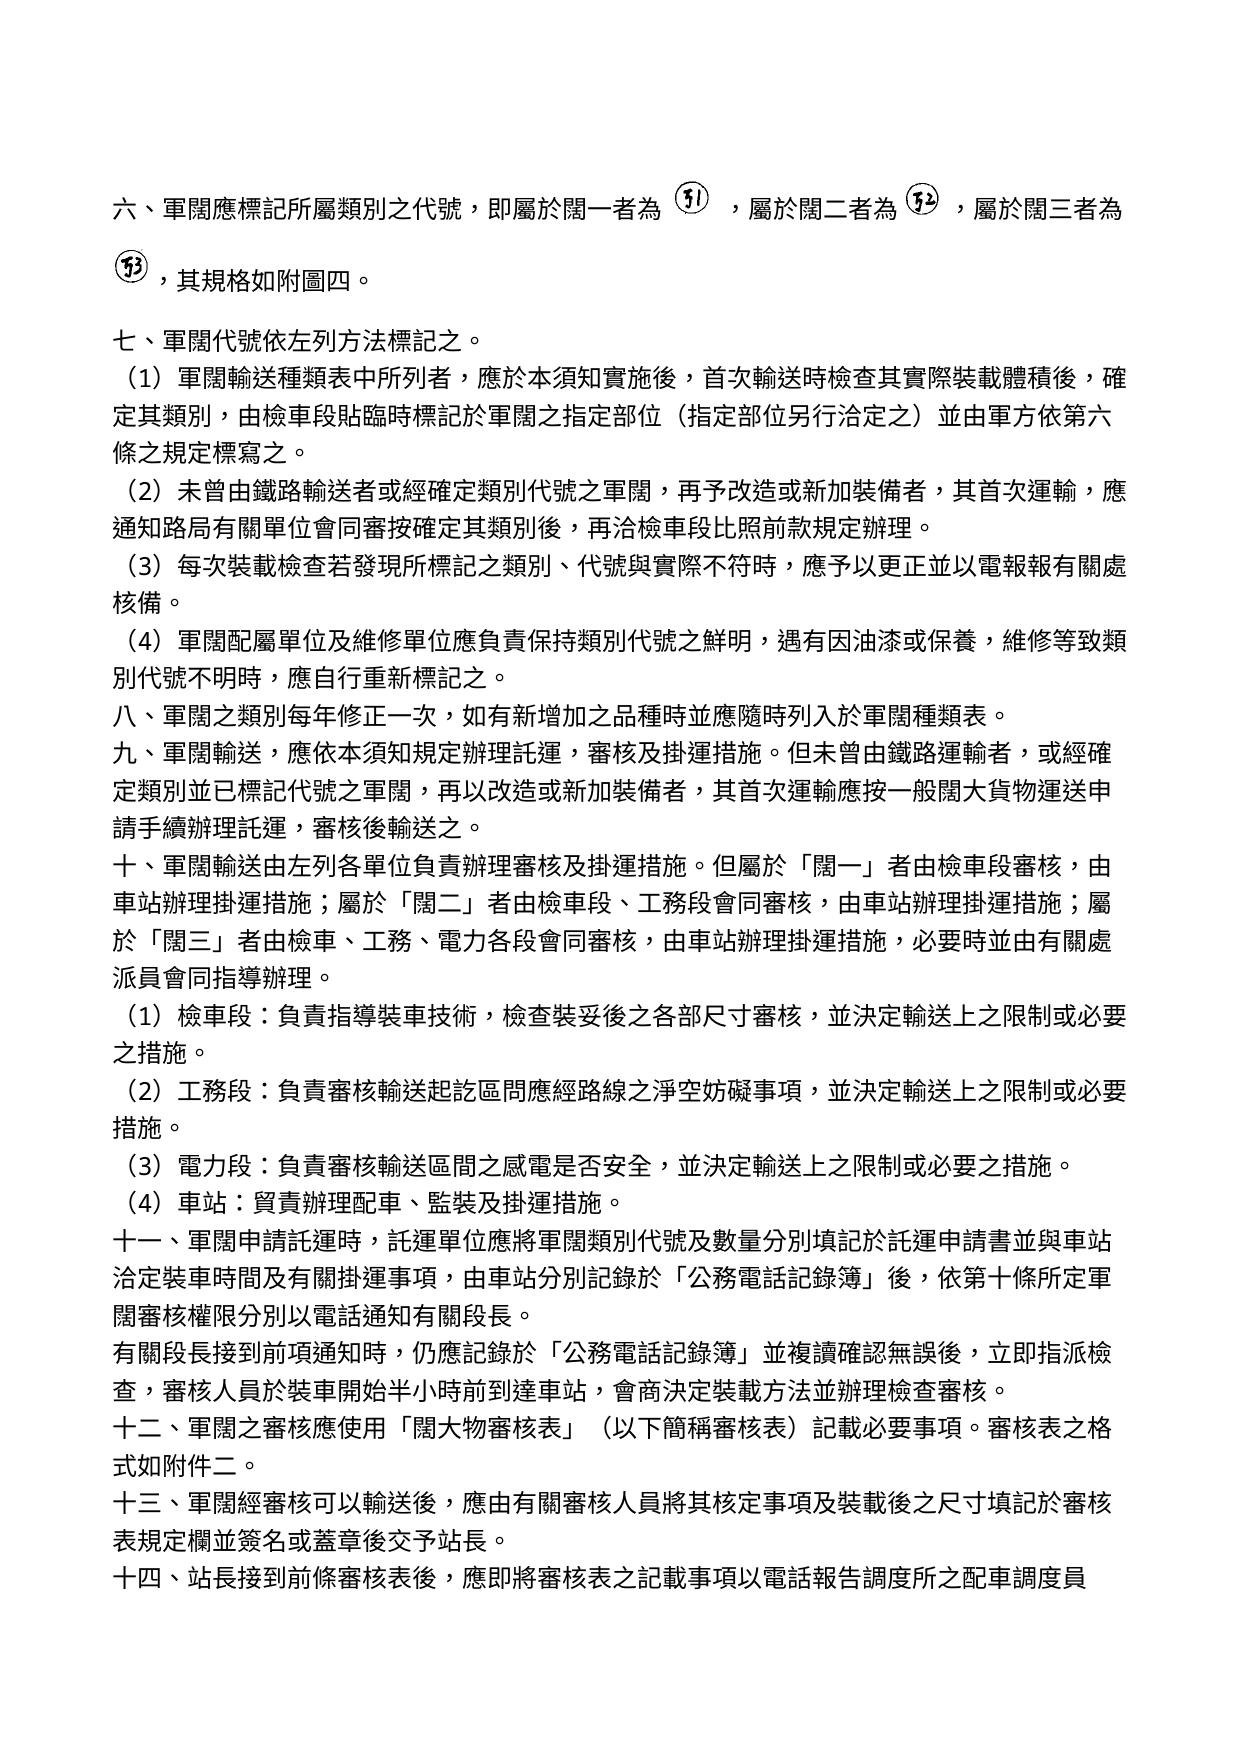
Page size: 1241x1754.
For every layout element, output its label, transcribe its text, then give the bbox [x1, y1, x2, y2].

text （2）工務段：負責審核輸送起訖區問應經路線之淨空妨礙事項，並決定輸送上之限制或必要措施。 [112, 1064, 1128, 1139]
text 十三、軍闊經審核可以輸送後，應由有關審核人員將其核定事項及裝載後之尺寸填記於審核表規定欄並簽名或蓋章後交予站長。 [112, 1477, 1128, 1552]
text 十四、站長接到前條審核表後，應即將審核表之記載事項以電話報告調度所之配車調度員 [112, 1552, 1128, 1589]
text （4）車站：貿責辦理配車、監裝及掛運措施。 [112, 1177, 1128, 1214]
picture [112, 245, 152, 291]
text 八、軍闊之類別每年修正一次，如有新增加之品種時並應隨時列入於軍闊種類表。 [112, 689, 1128, 727]
text 九、軍闊輸送，應依本須知規定辦理託運，審核及掛運措施。但未曾由鐵路運輸者，或經確定類別並已標記代號之軍闊，再以改造或新加裝備者，其首次運輸應按一般闊大貨物運送申請手續辦理託運，審核後輸送之。 [112, 727, 1128, 839]
picture [662, 170, 723, 219]
text 十一、軍闊申請託運時，託運單位應將軍闊類別代號及數量分別填記於託運申請書並與車站洽定裝車時間及有關掛運事項，由車站分別記錄於「公務電話記錄簿」後，依第十條所定軍闊審核權限分別以電話通知有關段長。 [112, 1214, 1128, 1327]
text （1）檢車段：負責指導裝車技術，檢查裝妥後之各部尺寸審核，並決定輸送上之限制或必要之措施。 [112, 989, 1128, 1064]
picture [898, 173, 947, 219]
text 有關段長接到前項通知時，仍應記錄於「公務電話記錄簿」並複讀確認無誤後，立即指派檢查，審核人員於裝車開始半小時前到達車站，會商決定裝載方法並辦理檢查審核。 [112, 1327, 1128, 1402]
text 十二、軍闊之審核應使用「闊大物審核表」（以下簡稱審核表）記載必要事項。審核表之格式如附件二。 [112, 1402, 1128, 1477]
text （3）電力段：負責審核輸送區間之感電是否安全，並決定輸送上之限制或必要之措施。 [112, 1139, 1128, 1177]
text 六、軍闊應標記所屬類別之代號，即屬於闊一者為，屬於闊二者為，屬於闊三者為，其規格如附圖四。 [112, 164, 1128, 314]
text 十、軍闊輸送由左列各單位負責辦理審核及掛運措施。但屬於「闊一」者由檢車段審核，由車站辦理掛運措施；屬於「闊二」者由檢車段、工務段會同審核，由車站辦理掛運措施；屬於「闊三」者由檢車、工務、電力各段會同審核，由車站辦理掛運措施，必要時並由有關處派員會同指導辦理。 [112, 839, 1128, 989]
text （3）每次裝載檢查若發現所標記之類別、代號與實際不符時，應予以更正並以電報報有關處核備。 [112, 539, 1128, 614]
text 七、軍闊代號依左列方法標記之。 [112, 314, 1128, 352]
text （4）軍闊配屬單位及維修單位應負責保持類別代號之鮮明，遇有因油漆或保養，維修等致類別代號不明時，應自行重新標記之。 [112, 614, 1128, 689]
text （1）軍闊輸送種類表中所列者，應於本須知實施後，首次輸送時檢查其實際裝載體積後，確定其類別，由檢車段貼臨時標記於軍闊之指定部位（指定部位另行洽定之）並由軍方依第六條之規定標寫之。 [112, 352, 1128, 464]
text （2）未曾由鐵路輸送者或經確定類別代號之軍闊，再予改造或新加裝備者，其首次運輸，應通知路局有關單位會同審按確定其類別後，再洽檢車段比照前款規定辦理。 [112, 464, 1128, 539]
